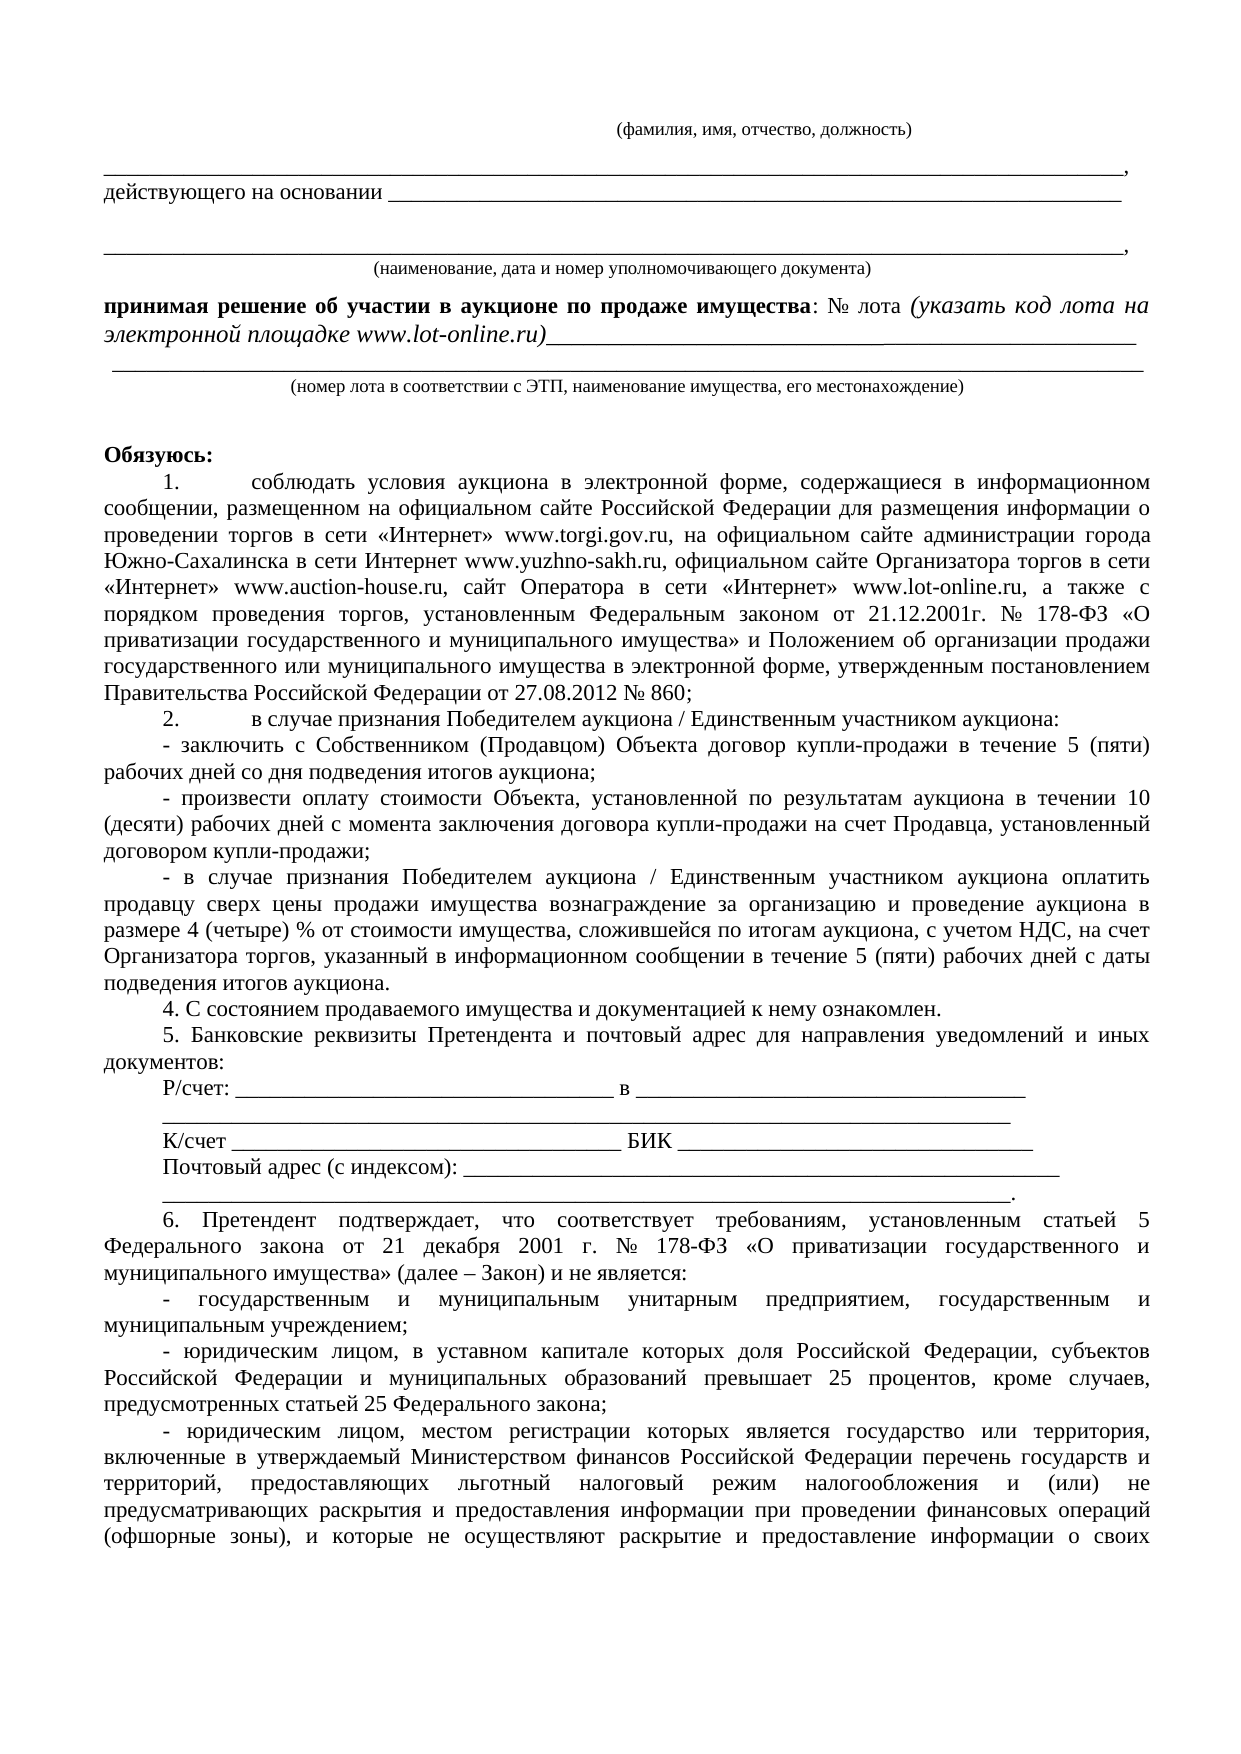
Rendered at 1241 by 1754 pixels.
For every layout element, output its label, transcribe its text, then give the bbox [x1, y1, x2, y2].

text - произвести оплату стоимости Объекта, установленной по результатам аукциона в течении 10 (десяти) рабочих дней с момента заключения договора купли-продажи на счет Продавца, установленный договором купли-продажи; [103, 784, 1152, 863]
text К/счет __________________________________ БИК _______________________________ [103, 1127, 1152, 1153]
text __________________________________________________________________________. [103, 1179, 1152, 1206]
text - юридическим лицом, в уставном капитале которых доля Российской Федерации, субъектов Российской Федерации и муниципальных образований превышает 25 процентов, кроме случаев, предусмотренных статьей 25 Федерального закона; [103, 1338, 1152, 1417]
text (фамилия, имя, отчество, должность) _________________________________________________________________________________________, действующего на основании ________________________________________________________________ [103, 118, 1152, 204]
text _________________________________________________________________________________________, [103, 231, 1152, 257]
text __________________________________________________________________________________________ (номер лота в соответствии с ЭТП, наименование имущества, его местонахождение) [103, 348, 1152, 408]
text 5. Банковские реквизиты Претендента и почтовый адрес для направления уведомлений и иных документов: [103, 1021, 1152, 1074]
text 4. С состоянием продаваемого имущества и документацией к нему ознакомлен. [103, 995, 1152, 1021]
text Обязуюсь: [103, 442, 1152, 468]
list в случае признания Победителем аукциона / Единственным участником аукциона: [103, 705, 1152, 731]
text - юридическим лицом, местом регистрации которых является государство или территория, включенные в утверждаемый Министерством финансов Российской Федерации перечень государств и территорий, предоставляющих льготный налоговый режим налогообложения и (или) не предусматривающих раскрытия и предоставления информации при проведении финансовых операций (офшорные зоны), и которые не осуществляют раскрытие и предоставление информации о своих [103, 1417, 1152, 1548]
text Почтовый адрес (с индексом): ____________________________________________________ [103, 1153, 1152, 1179]
list соблюдать условия аукциона в электронной форме, содержащиеся в информационном сообщении, размещенном на официальном сайте Российской Федерации для размещения информации о проведении торгов в сети «Интернет» www.torgi.gov.ru, на официальном сайте администрации города Южно-Сахалинска в сети Интернет www.yuzhno-sakh.ru, официальном сайте Организатора торгов в сети «Интернет» www.auction-house.ru, сайт Оператора в сети «Интернет» www.lot-online.ru, а также с порядком проведения торгов, установленным Федеральным законом от 21.12.2001г. № 178-ФЗ «О приватизации государственного и муниципального имущества» и Положением об организации продажи государственного или муниципального имущества в электронной форме, утвержденным постановлением Правительства Российской Федерации от 27.08.2012 № 860; [103, 468, 1152, 705]
text Р/счет: _________________________________ в __________________________________ [103, 1074, 1152, 1100]
text - заключить с Собственником (Продавцом) Объекта договор купли-продажи в течение 5 (пяти) рабочих дней со дня подведения итогов аукциона; [103, 731, 1152, 784]
text - в случае признания Победителем аукциона / Единственным участником аукциона оплатить продавцу сверх цены продажи имущества вознаграждение за организацию и проведение аукциона в размере 4 (четыре) % от стоимости имущества, сложившейся по итогам аукциона, с учетом НДС, на счет Организатора торгов, указанный в информационном сообщении в течение 5 (пяти) рабочих дней с даты подведения итогов аукциона. [103, 863, 1152, 995]
text (наименование, дата и номер уполномочивающего документа) [103, 257, 1152, 291]
text - государственным и муниципальным унитарным предприятием, государственным и муниципальным учреждением; [103, 1285, 1152, 1338]
text принимая решение об участии в аукционе по продаже имущества: № лота (указать код лота на электронной площадке www.lot-online.ru)_________________________________________________ [103, 291, 1152, 348]
text __________________________________________________________________________ [103, 1100, 1152, 1127]
text 6. Претендент подтверждает, что соответствует требованиям, установленным статьей 5 Федерального закона от 21 декабря 2001 г. № 178-ФЗ «О приватизации государственного и муниципального имущества» (далее – Закон) и не является: [103, 1206, 1152, 1285]
